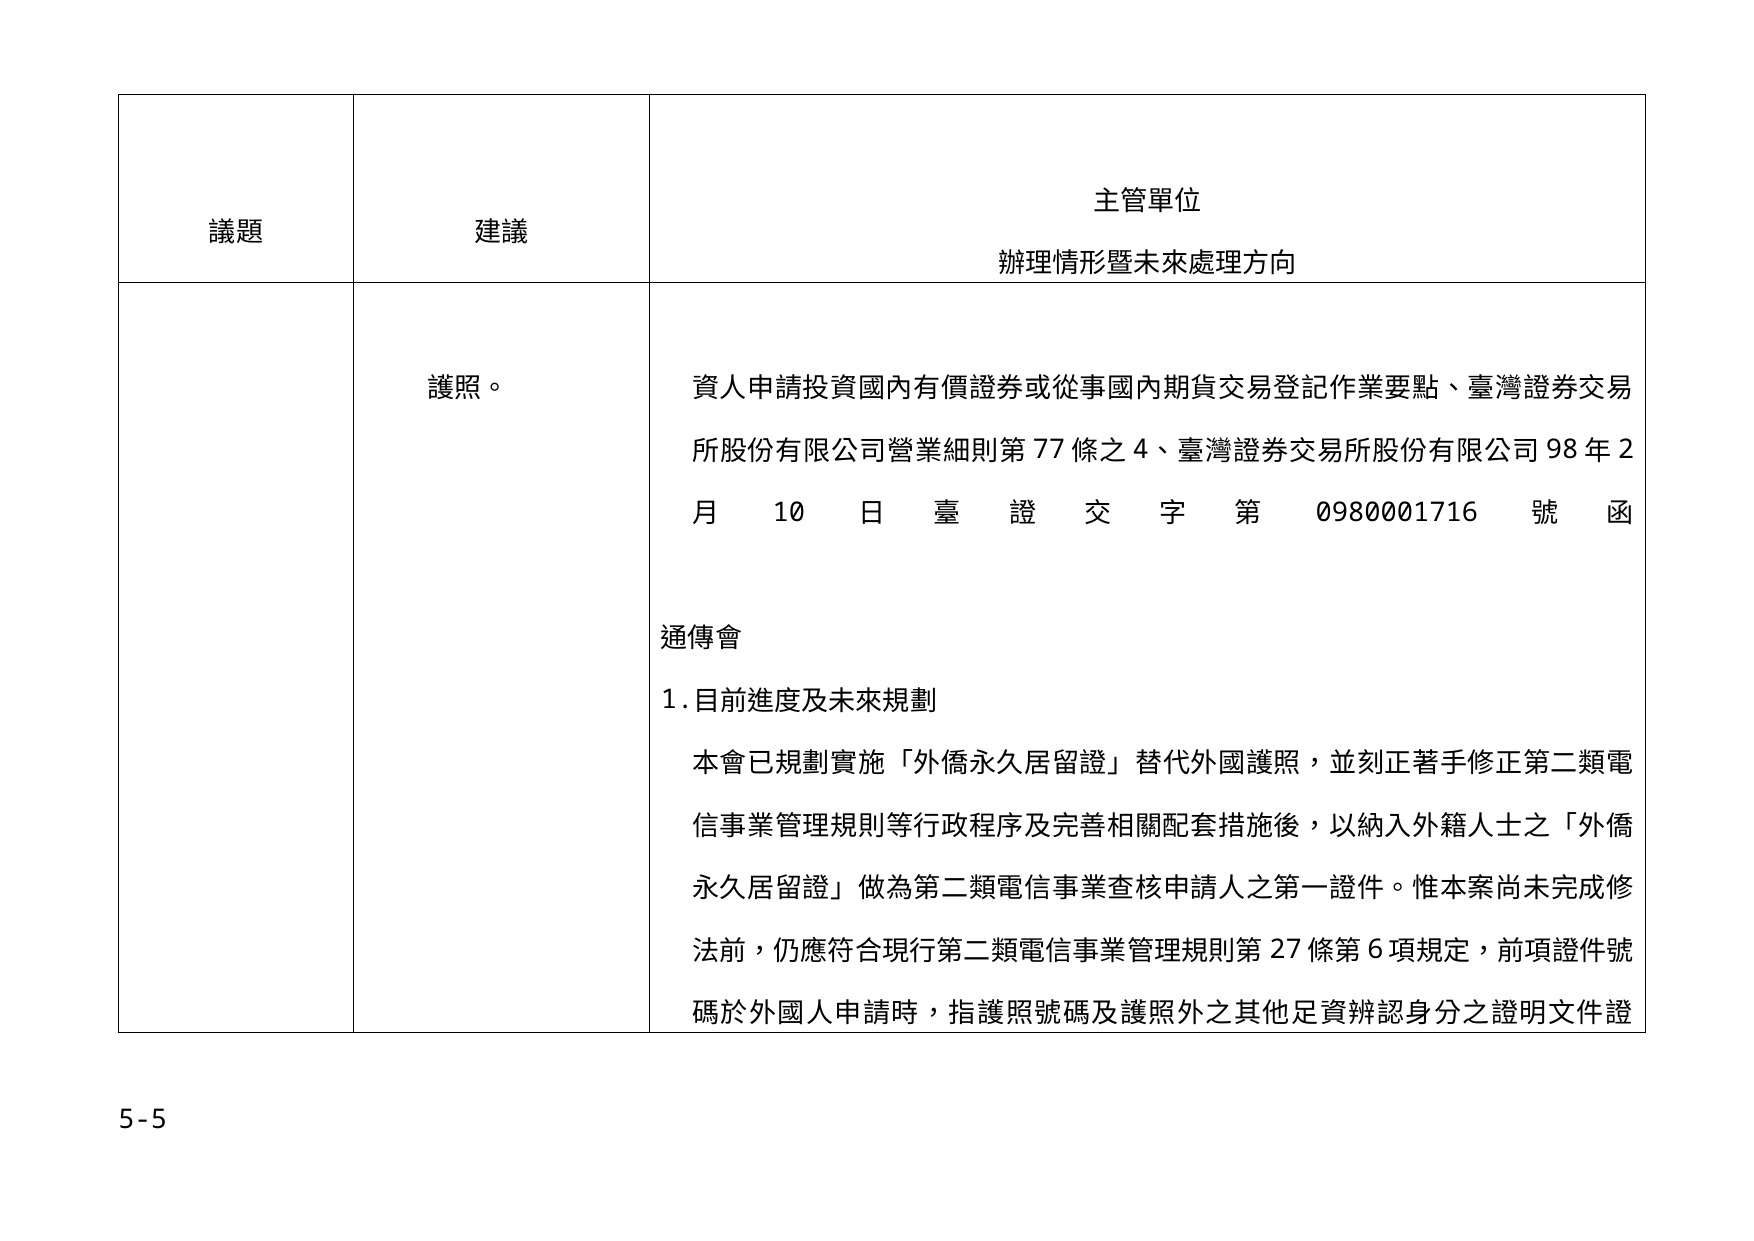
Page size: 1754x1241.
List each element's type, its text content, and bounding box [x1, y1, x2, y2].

table_header 議題 [119, 95, 353, 282]
table_header 建議 [354, 95, 649, 282]
table_cell 護照。 [354, 283, 649, 1032]
table_header 主管單位 辦理情形暨未來處理方向 [650, 95, 1645, 282]
table_cell 資人申請投資國內有價證券或從事國內期貨交易登記作業要點、臺灣證券交易所股份有限公司營業細則第77條之4、臺灣證券交易所股份有限公司98年2月10日臺證交字第0980001716號函 通傳會 1.目前進度及未來規劃 本會已規劃實施「外僑永久居留證」替代外國護照，並刻正著手修正第二類電信事業管理規則等行政程序及完善相關配套措施後，以納入外籍人士之「外僑永久居留證」做為第二類電信事業查核申請人之第一證件。惟本案尚未完成修法前，仍應符合現行第二類電信事業管理規則第27條第6項規定，前項證件號碼於外國人申請時，指護照號碼及護照外之其他足資辨認身分之證明文件證 [650, 283, 1645, 1032]
table_cell [119, 283, 353, 1032]
